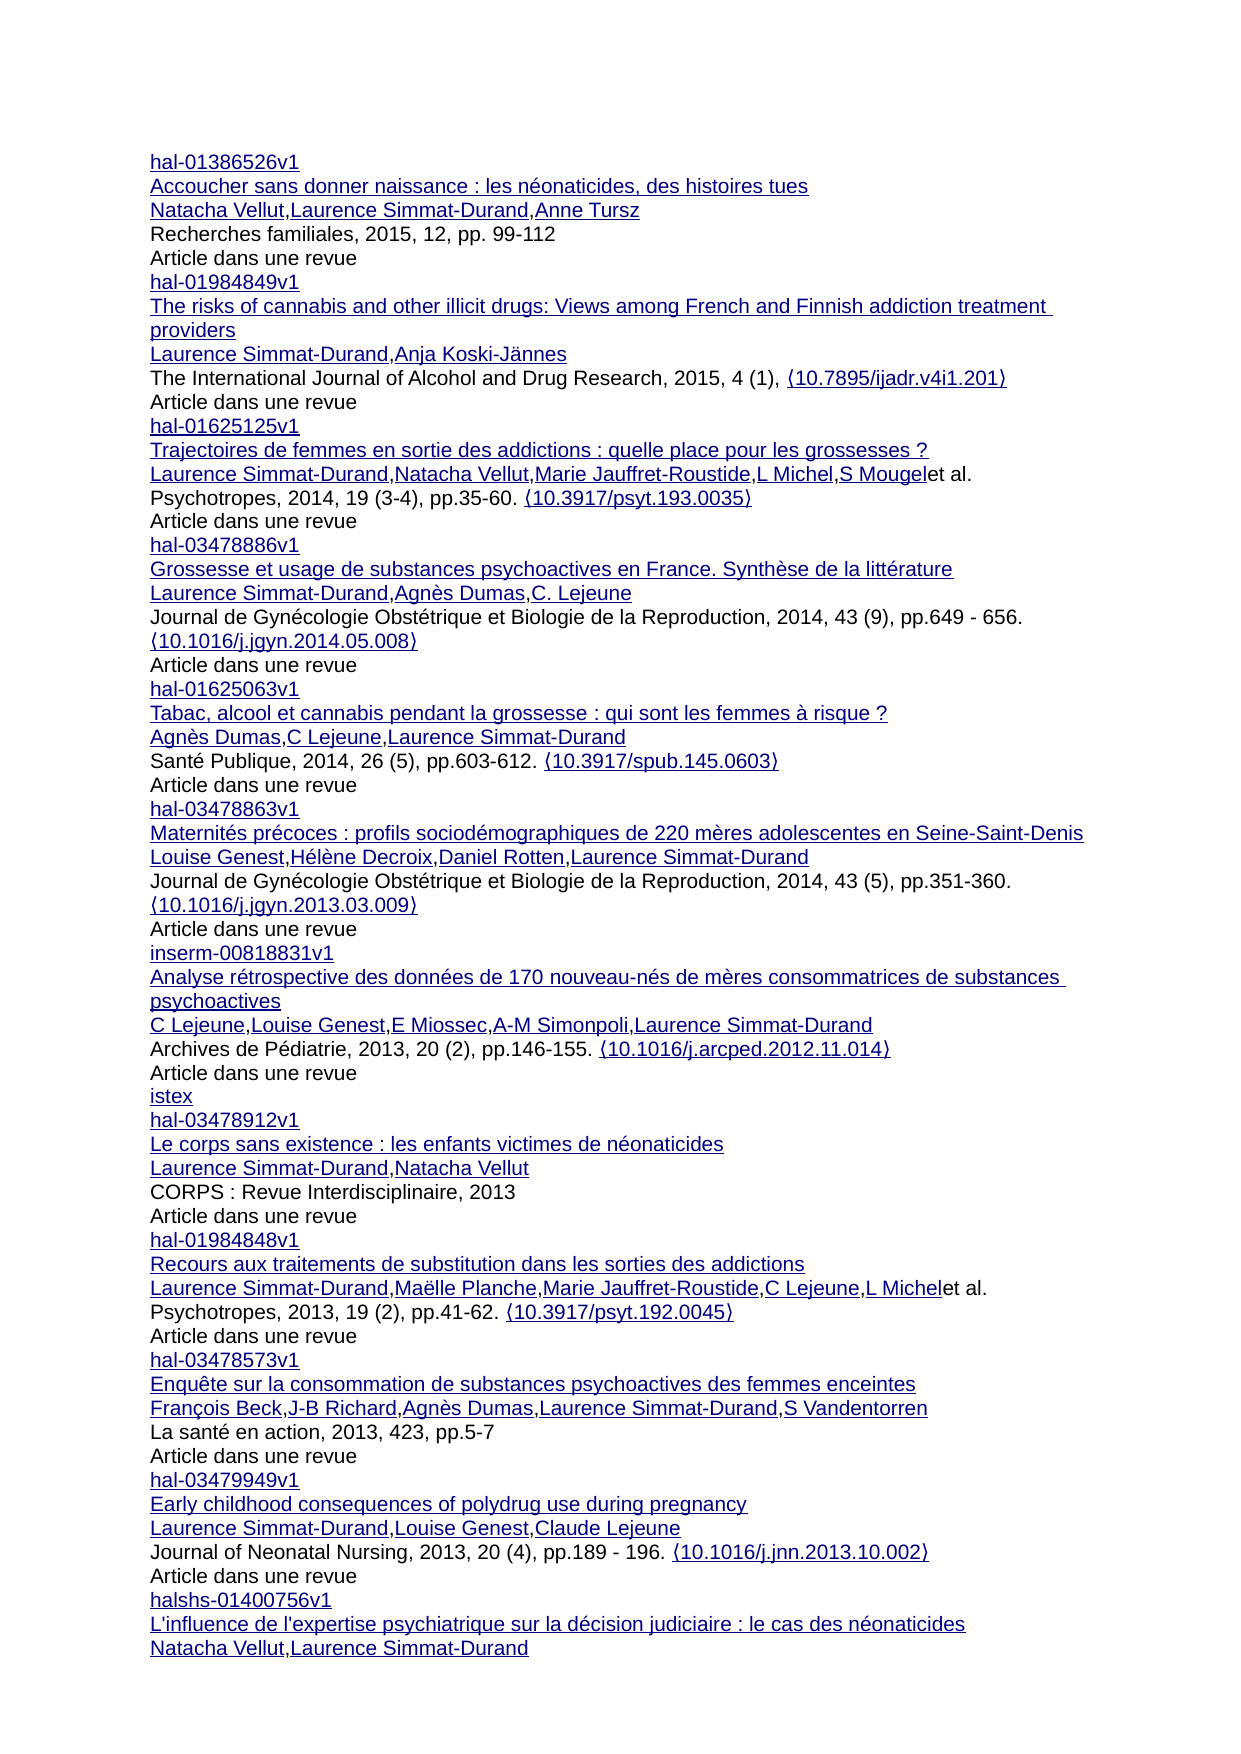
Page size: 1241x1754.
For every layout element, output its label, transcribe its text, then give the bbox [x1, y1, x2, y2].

table_cell Maternités précoces : profils sociodémographiques de 220 mères adolescentes en Seine-Saint-Denis Louise Genest,Hélène Decroix,Daniel Rotten,Laurence Simmat-Durand Journal de Gynécologie Obstétrique et Biologie de la Reproduction, 2014, 43 (5), pp.351-360. ⟨10.1016/j.jgyn.2013.03.009⟩ Article dans une revue inserm-00818831v1 [150, 821, 1090, 964]
table_cell Tabac, alcool et cannabis pendant la grossesse : qui sont les femmes à risque ? Agnès Dumas,C Lejeune,Laurence Simmat-Durand Santé Publique, 2014, 26 (5), pp.603-612. ⟨10.3917/spub.145.0603⟩ Article dans une revue hal-03478863v1 [150, 701, 1090, 821]
table_cell The risks of cannabis and other illicit drugs: Views among French and Finnish addiction treatment providers Laurence Simmat-Durand,Anja Koski-Jännes The International Journal of Alcohol and Drug Research, 2015, 4 (1), ⟨10.7895/ijadr.v4i1.201⟩ Article dans une revue hal-01625125v1 [150, 294, 1090, 437]
table_cell hal-01386526v1 [150, 150, 1090, 174]
table_cell Grossesse et usage de substances psychoactives en France. Synthèse de la littérature Laurence Simmat-Durand,Agnès Dumas,C. Lejeune Journal de Gynécologie Obstétrique et Biologie de la Reproduction, 2014, 43 (9), pp.649 - 656. ⟨10.1016/j.jgyn.2014.05.008⟩ Article dans une revue hal-01625063v1 [150, 557, 1090, 701]
table_cell Recours aux traitements de substitution dans les sorties des addictions Laurence Simmat-Durand,Maëlle Planche,Marie Jauffret-Roustide,C Lejeune,L Michelet al. Psychotropes, 2013, 19 (2), pp.41-62. ⟨10.3917/psyt.192.0045⟩ Article dans une revue hal-03478573v1 [150, 1252, 1090, 1372]
table_cell Analyse rétrospective des données de 170 nouveau-nés de mères consommatrices de substances psychoactives C Lejeune,Louise Genest,E Miossec,A-M Simonpoli,Laurence Simmat-Durand Archives de Pédiatrie, 2013, 20 (2), pp.146-155. ⟨10.1016/j.arcped.2012.11.014⟩ Article dans une revue istex hal-03478912v1 [150, 965, 1090, 1132]
table_cell Le corps sans existence : les enfants victimes de néonaticides Laurence Simmat-Durand,Natacha Vellut CORPS : Revue Interdisciplinaire, 2013 Article dans une revue hal-01984848v1 [150, 1132, 1090, 1252]
table_cell Early childhood consequences of polydrug use during pregnancy Laurence Simmat-Durand,Louise Genest,Claude Lejeune Journal of Neonatal Nursing, 2013, 20 (4), pp.189 - 196. ⟨10.1016/j.jnn.2013.10.002⟩ Article dans une revue halshs-01400756v1 [150, 1492, 1090, 1611]
table_cell L'influence de l'expertise psychiatrique sur la décision judiciaire : le cas des néonaticides Natacha Vellut,Laurence Simmat-Durand [150, 1611, 1090, 1659]
table_cell Trajectoires de femmes en sortie des addictions : quelle place pour les grossesses ? Laurence Simmat-Durand,Natacha Vellut,Marie Jauffret-Roustide,L Michel,S Mougelet al. Psychotropes, 2014, 19 (3-4), pp.35-60. ⟨10.3917/psyt.193.0035⟩ Article dans une revue hal-03478886v1 [150, 438, 1090, 557]
table_cell Enquête sur la consommation de substances psychoactives des femmes enceintes François Beck,J-B Richard,Agnès Dumas,Laurence Simmat-Durand,S Vandentorren La santé en action, 2013, 423, pp.5-7 Article dans une revue hal-03479949v1 [150, 1372, 1090, 1492]
table_cell Accoucher sans donner naissance : les néonaticides, des histoires tues Natacha Vellut,Laurence Simmat-Durand,Anne Tursz Recherches familiales, 2015, 12, pp. 99-112 Article dans une revue hal-01984849v1 [150, 174, 1090, 294]
